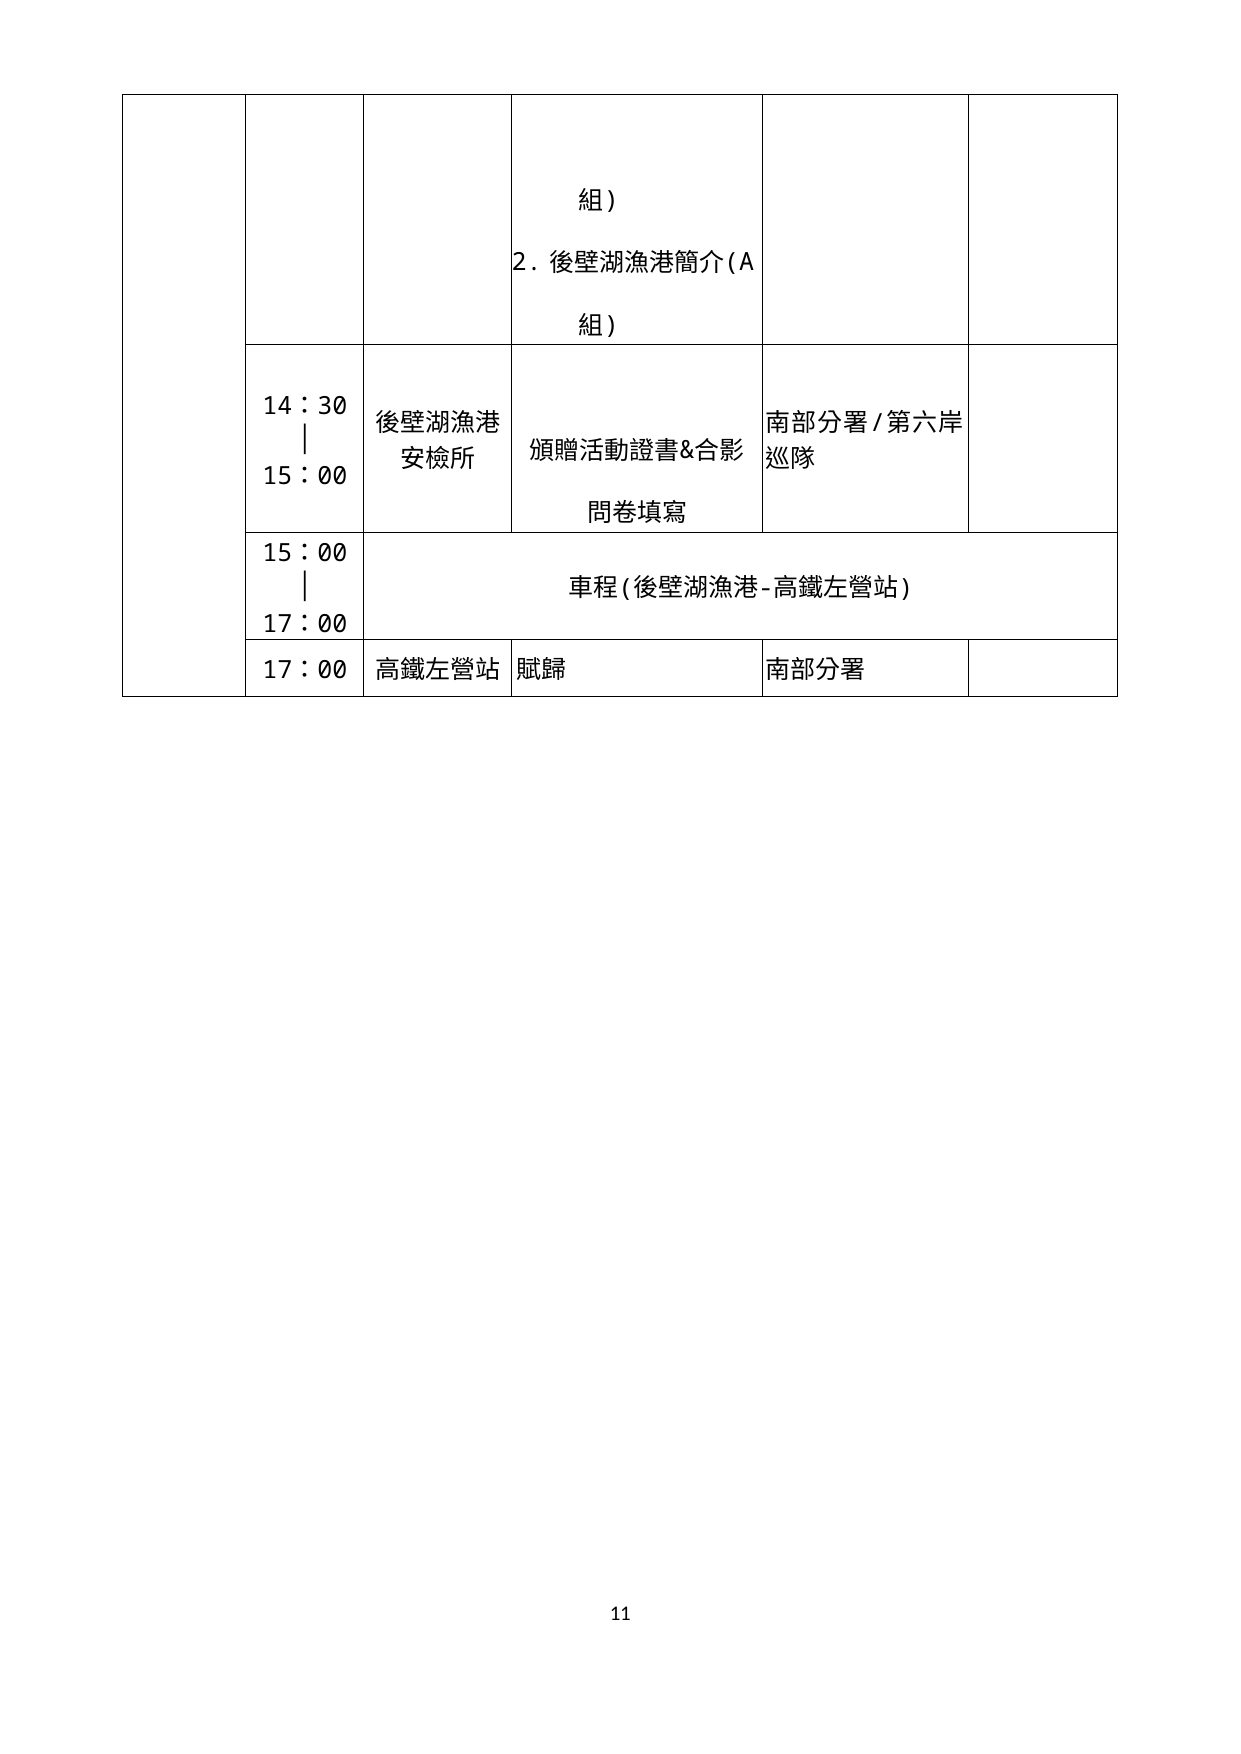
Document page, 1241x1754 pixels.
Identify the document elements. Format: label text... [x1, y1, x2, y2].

table_cell [246, 95, 363, 344]
table_cell 15：00 │ 17：00 [246, 533, 363, 639]
table_cell 頒贈活動證書&合影 問卷填寫 [512, 345, 762, 532]
table_cell 南部分署 [763, 640, 968, 696]
table_cell [364, 95, 511, 344]
table_cell [763, 95, 968, 344]
table_cell [123, 95, 245, 696]
table_cell 海巡艇搭乘體驗(B組) 後壁湖漁港簡介(A組) [512, 95, 762, 344]
table_cell 17：00 [246, 640, 363, 696]
table_cell [969, 640, 1117, 696]
table_cell 高鐵左營站 [364, 640, 511, 696]
table_cell 南部分署/第六岸巡隊 [763, 345, 968, 532]
table_cell 後壁湖漁港安檢所 [364, 345, 511, 532]
table_cell 車程(後壁湖漁港-高鐵左營站) [364, 533, 1117, 639]
table_cell 賦歸 [512, 640, 762, 696]
table_cell [969, 345, 1117, 532]
table_cell [969, 95, 1117, 344]
table_cell 14：30 │ 15：00 [246, 345, 363, 532]
